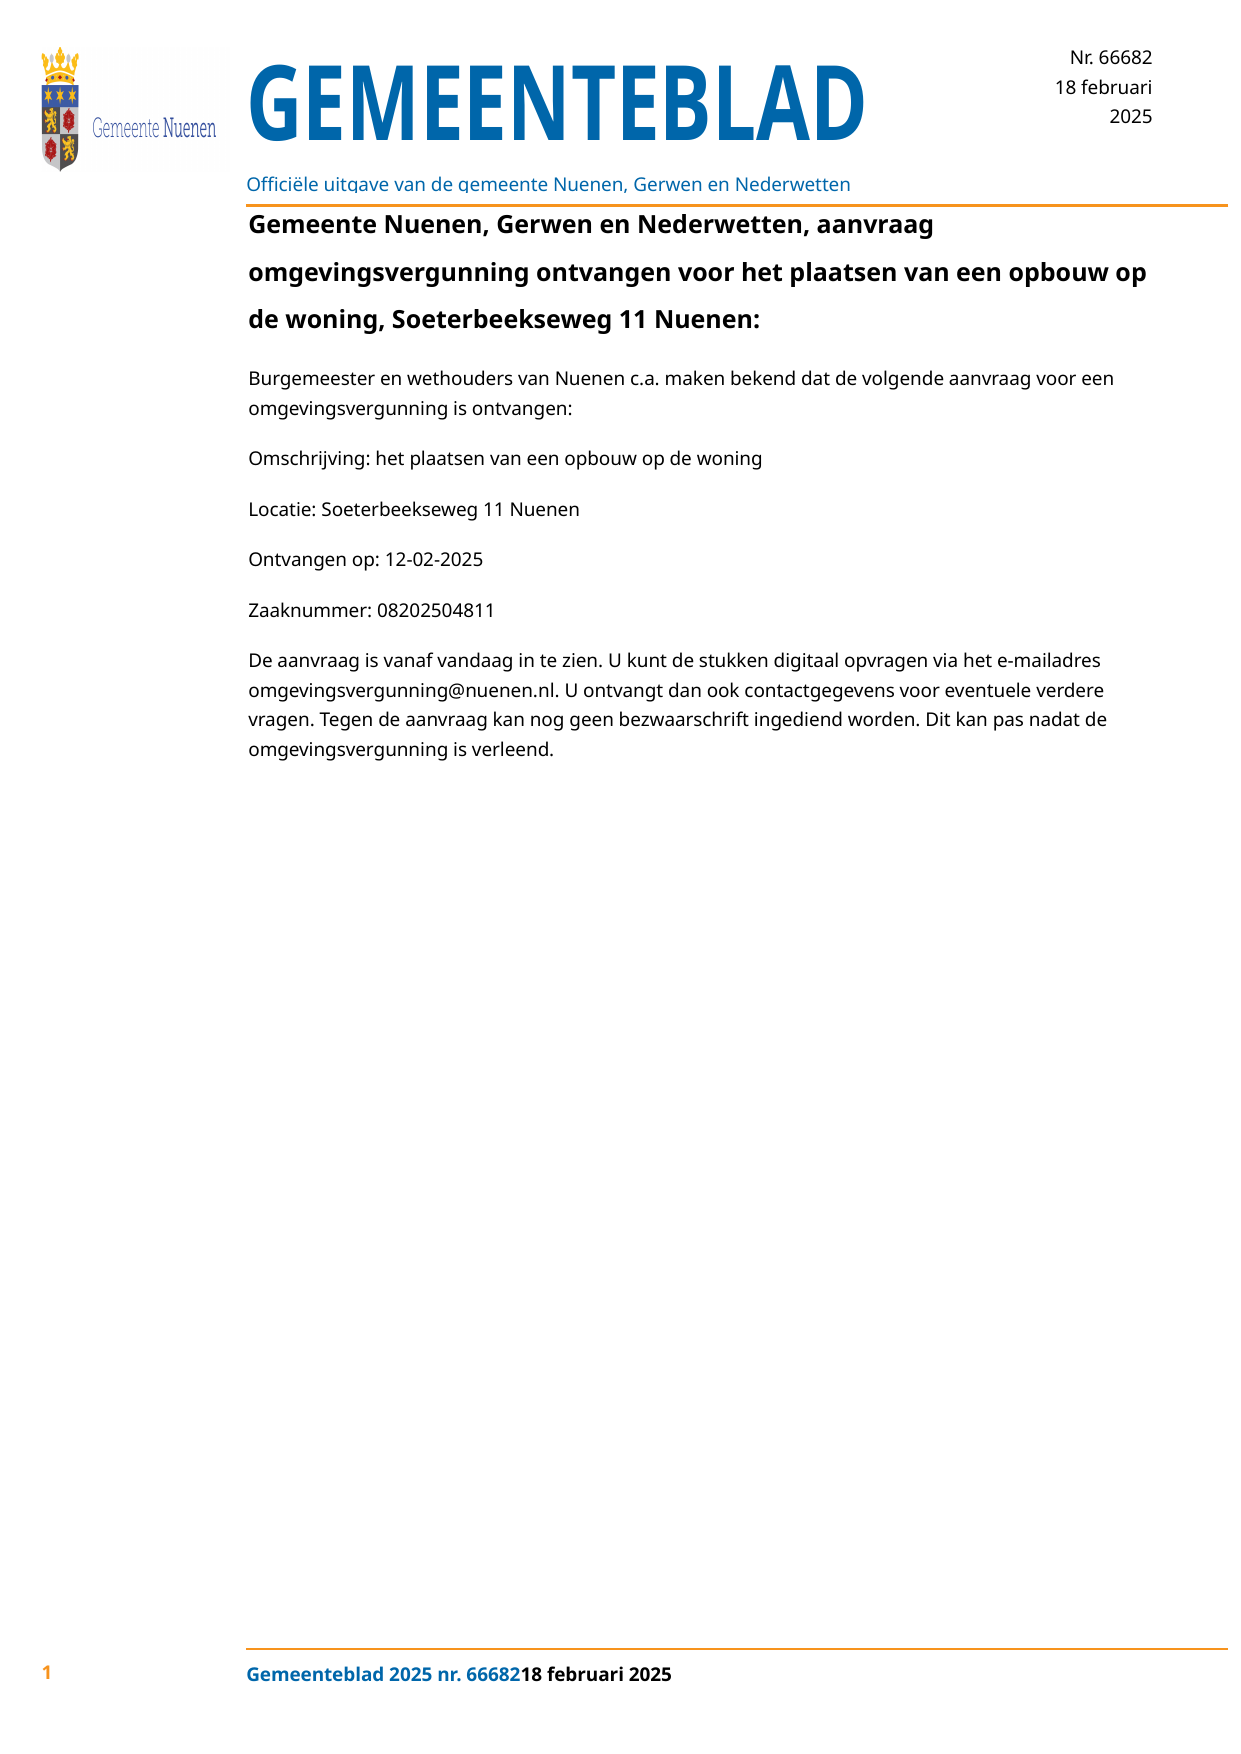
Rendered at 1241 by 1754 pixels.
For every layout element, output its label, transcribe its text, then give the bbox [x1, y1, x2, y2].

text Omschrijving: het plaatsen van een opbouw op de woning [248, 446, 1152, 471]
text Burgemeester en wethouders van Nuenen c.a. maken bekend dat de volgende aanvraag voor een omgevingsvergunning is ontvangen: [248, 366, 1152, 421]
text De aanvraag is vanaf vandaag in te zien. U kunt de stukken digitaal opvragen via het e-mailadres omgevingsvergunning@nuenen.nl. U ontvangt dan ook contactgegevens voor eventuele verdere vragen. Tegen de aanvraag kan nog geen bezwaarschrift ingediend worden. Dit kan pas nadat de omgevingsvergunning is verleend. [248, 647, 1152, 762]
text Ontvangen op: 12-02-2025 [248, 546, 1152, 572]
picture [41, 47, 231, 172]
text Zaaknummer: 08202504811 [248, 597, 1152, 622]
text Gemeente Nuenen, Gerwen en Nederwetten, aanvraag omgevingsvergunning ontvangen voor het plaatsen van een opbouw op de woning, Soeterbeekseweg 11 Nuenen: [248, 207, 1152, 336]
text Locatie: Soeterbeekseweg 11 Nuenen [248, 496, 1152, 522]
